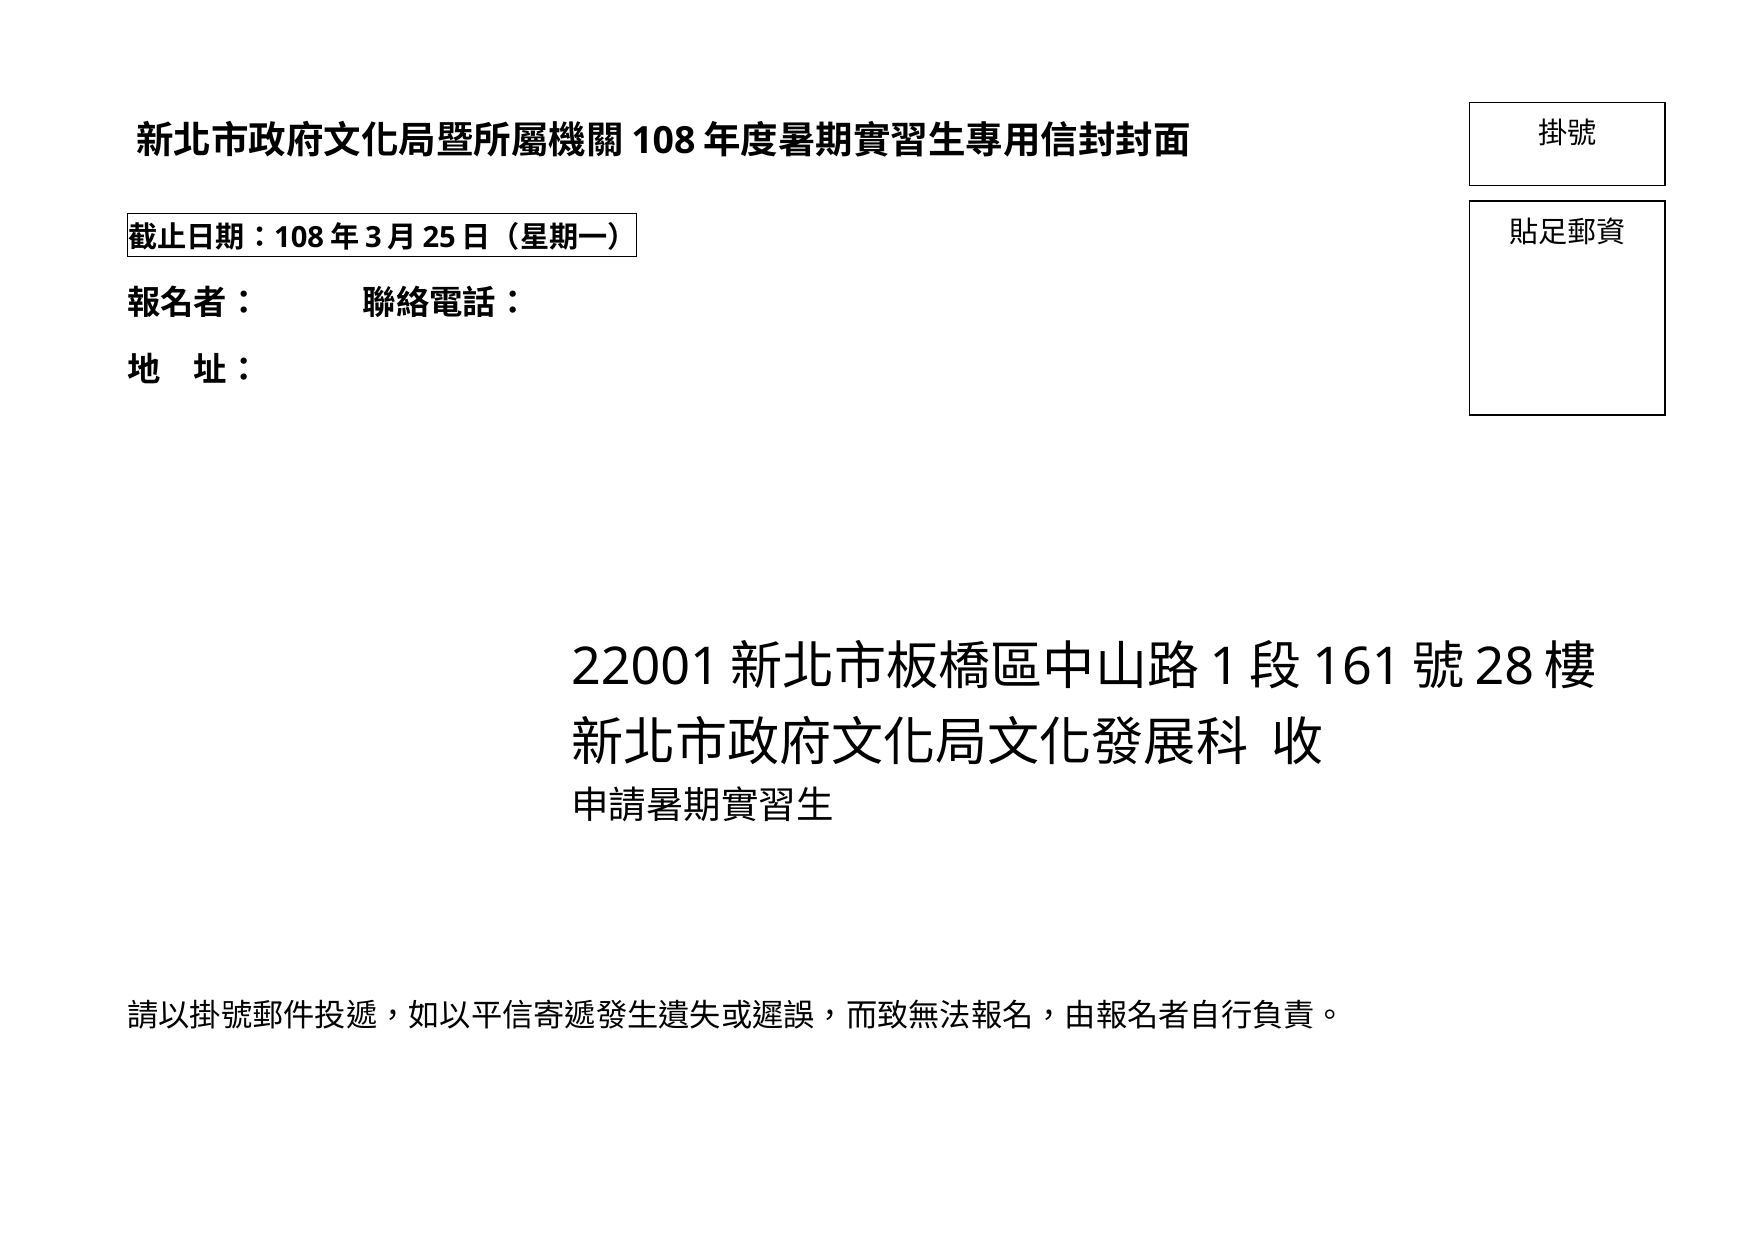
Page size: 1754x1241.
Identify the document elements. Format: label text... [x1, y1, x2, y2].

text 掛號 [1484, 110, 1650, 152]
text 申請暑期實習生 [571, 775, 1658, 829]
text 貼足郵資 [1484, 208, 1650, 251]
text [637, 212, 1469, 257]
text 截止日期：108年3月25日（星期一） [128, 214, 636, 256]
text 請以掛號郵件投遞，如以平信寄遞發生遺失或遲誤，而致無法報名，由報名者自行負責。 [127, 990, 1627, 1036]
text 22001新北市板橋區中山路1段161號28樓 [571, 624, 1658, 699]
text 新北市政府文化局文化發展科 收 [571, 699, 1658, 775]
text 報名者： 聯絡電話： [127, 276, 1469, 324]
text 地 址： [127, 342, 1469, 391]
text 新北市政府文化局暨所屬機關108年度暑期實習生專用信封封面 [136, 110, 1238, 164]
